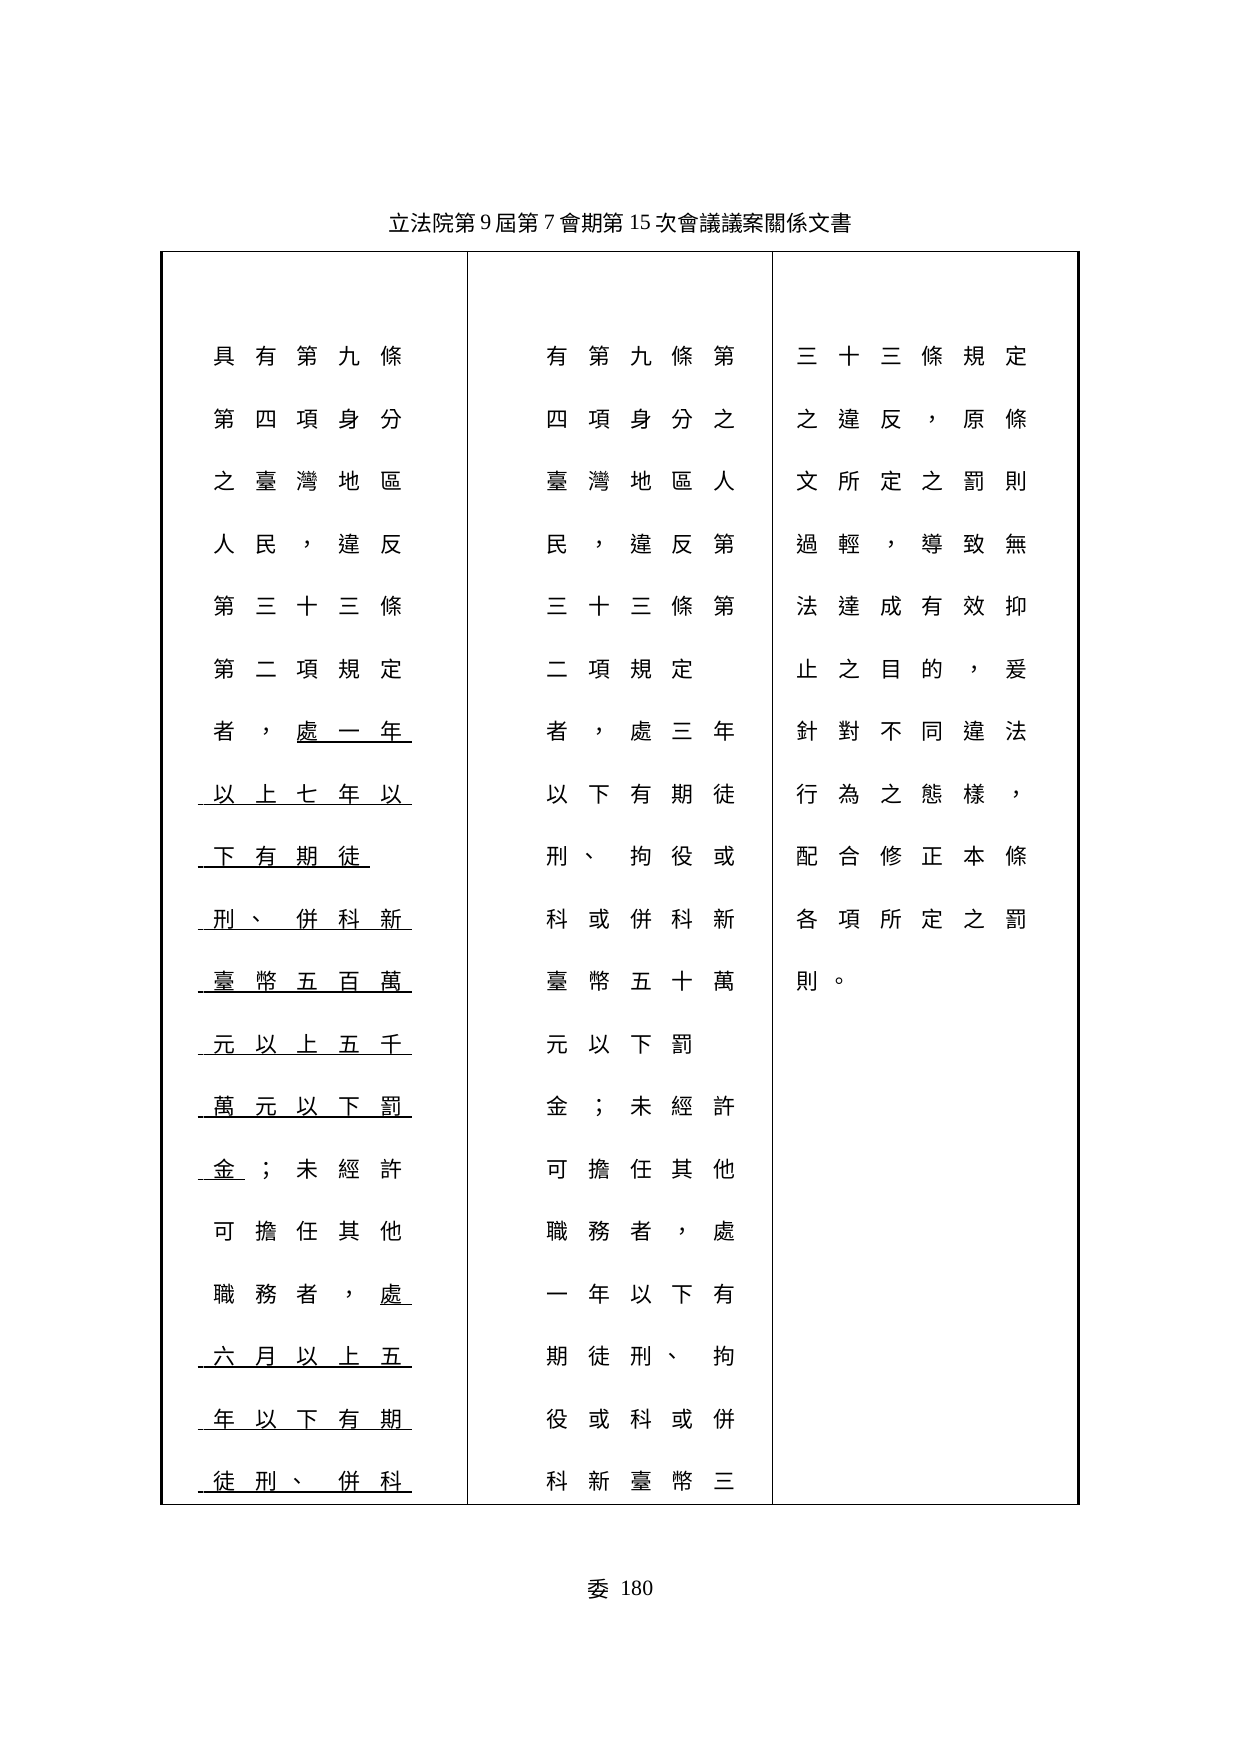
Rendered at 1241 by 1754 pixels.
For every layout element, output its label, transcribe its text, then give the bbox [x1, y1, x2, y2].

table_cell 三十三條規定之違反，原條文所定之罰則過輕，導致無法達成有效抑止之目的，爰針對不同違法行為之態樣，配合修正本條各項所定之罰則。 [773, 252, 1077, 1504]
table_cell 有第九條第四項身分之臺灣地區人民，違反第三十三條第二項規定者，處三年以下有期徒刑、拘役或科或併科新臺幣五十萬元以下罰金；未經許可擔任其他職務者，處一年以下有期徒刑、拘役或科或併科新臺幣三 [468, 252, 772, 1504]
table_cell 具有第九條第四項身分之臺灣地區人民，違反第三十三條第二項規定者，處一年以上七年以下有期徒刑、併科新臺幣五百萬元以上五千萬元以下罰金；未經許可擔任其他職務者，處六月以上五年以下有期徒刑、併科 [163, 252, 467, 1504]
